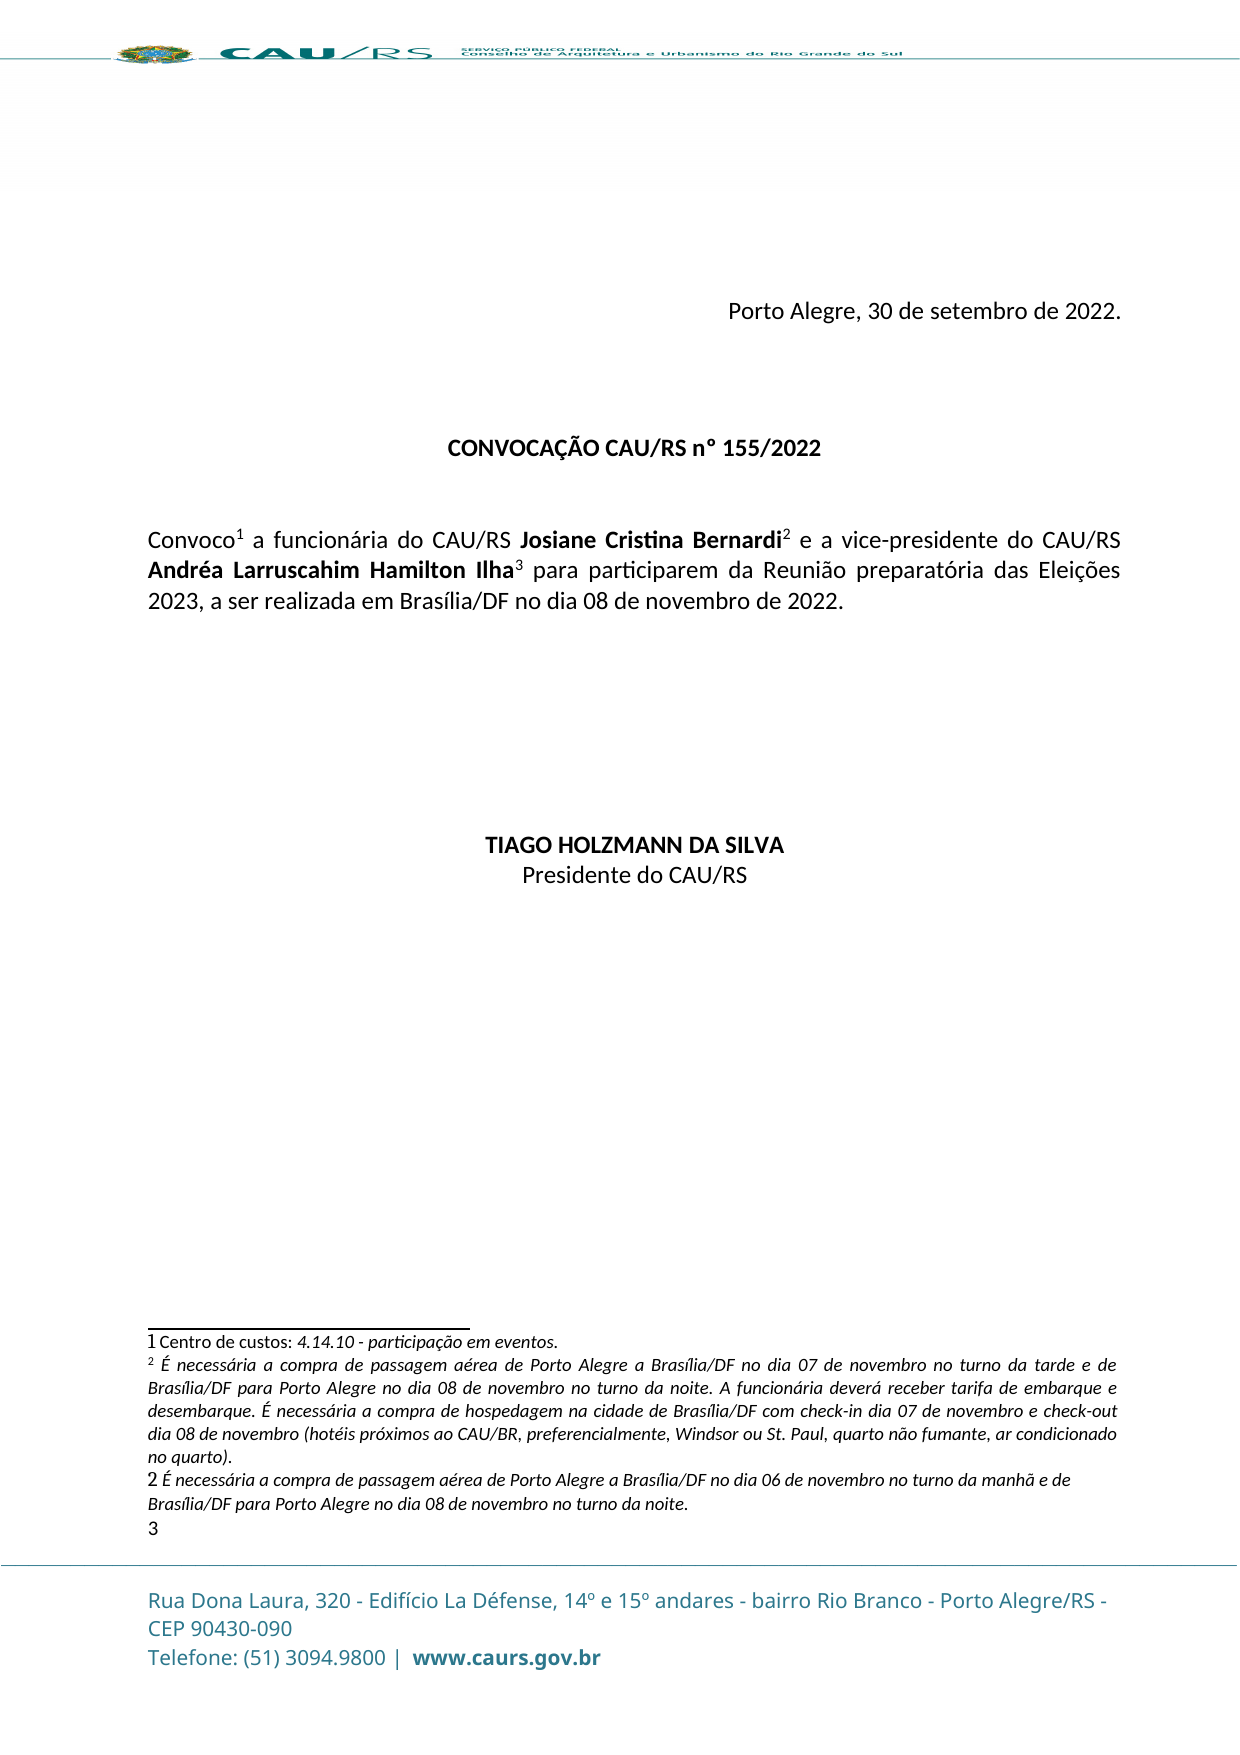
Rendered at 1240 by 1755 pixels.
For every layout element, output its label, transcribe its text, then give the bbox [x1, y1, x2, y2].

text CONVOCAÇÃO CAU/RS nº 155/2022 [148, 432, 1121, 463]
text Porto Alegre, 30 de setembro de 2022. [148, 295, 1121, 326]
text Centro de custos: 4.14.10 - participação em eventos. [148, 1329, 1121, 1353]
text Presidente do CAU/RS [148, 860, 1121, 890]
text Convoco a funcionária do CAU/RS Josiane Cristina Bernardi e a vice-presidente do CAU/RS Andréa Larruscahim Hamilton Ilha para participarem da Reunião preparatória das Eleições 2023, a ser realizada em Brasília/DF no dia 08 de novembro de 2022. [148, 524, 1121, 616]
text TIAGO HOLZMANN DA SILVA [148, 829, 1121, 860]
text É necessária a compra de passagem aérea de Porto Alegre a Brasília/DF no dia 06 de novembro no turno da manhã e de Brasília/DF para Porto Alegre no dia 08 de novembro no turno da noite. [148, 1468, 1121, 1515]
text 2 É necessária a compra de passagem aérea de Porto Alegre a Brasília/DF no dia 07 de novembro no turno da tarde e de Brasília/DF para Porto Alegre no dia 08 de novembro no turno da noite. A funcionária deverá receber tarifa de embarque e desembarque. É necessária a compra de hospedagem na cidade de Brasília/DF com check-in dia 07 de novembro e check-out dia 08 de novembro (hotéis próximos ao CAU/BR, preferencialmente, Windsor ou St. Paul, quarto não fumante, ar condicionado no quarto). [148, 1353, 1121, 1468]
